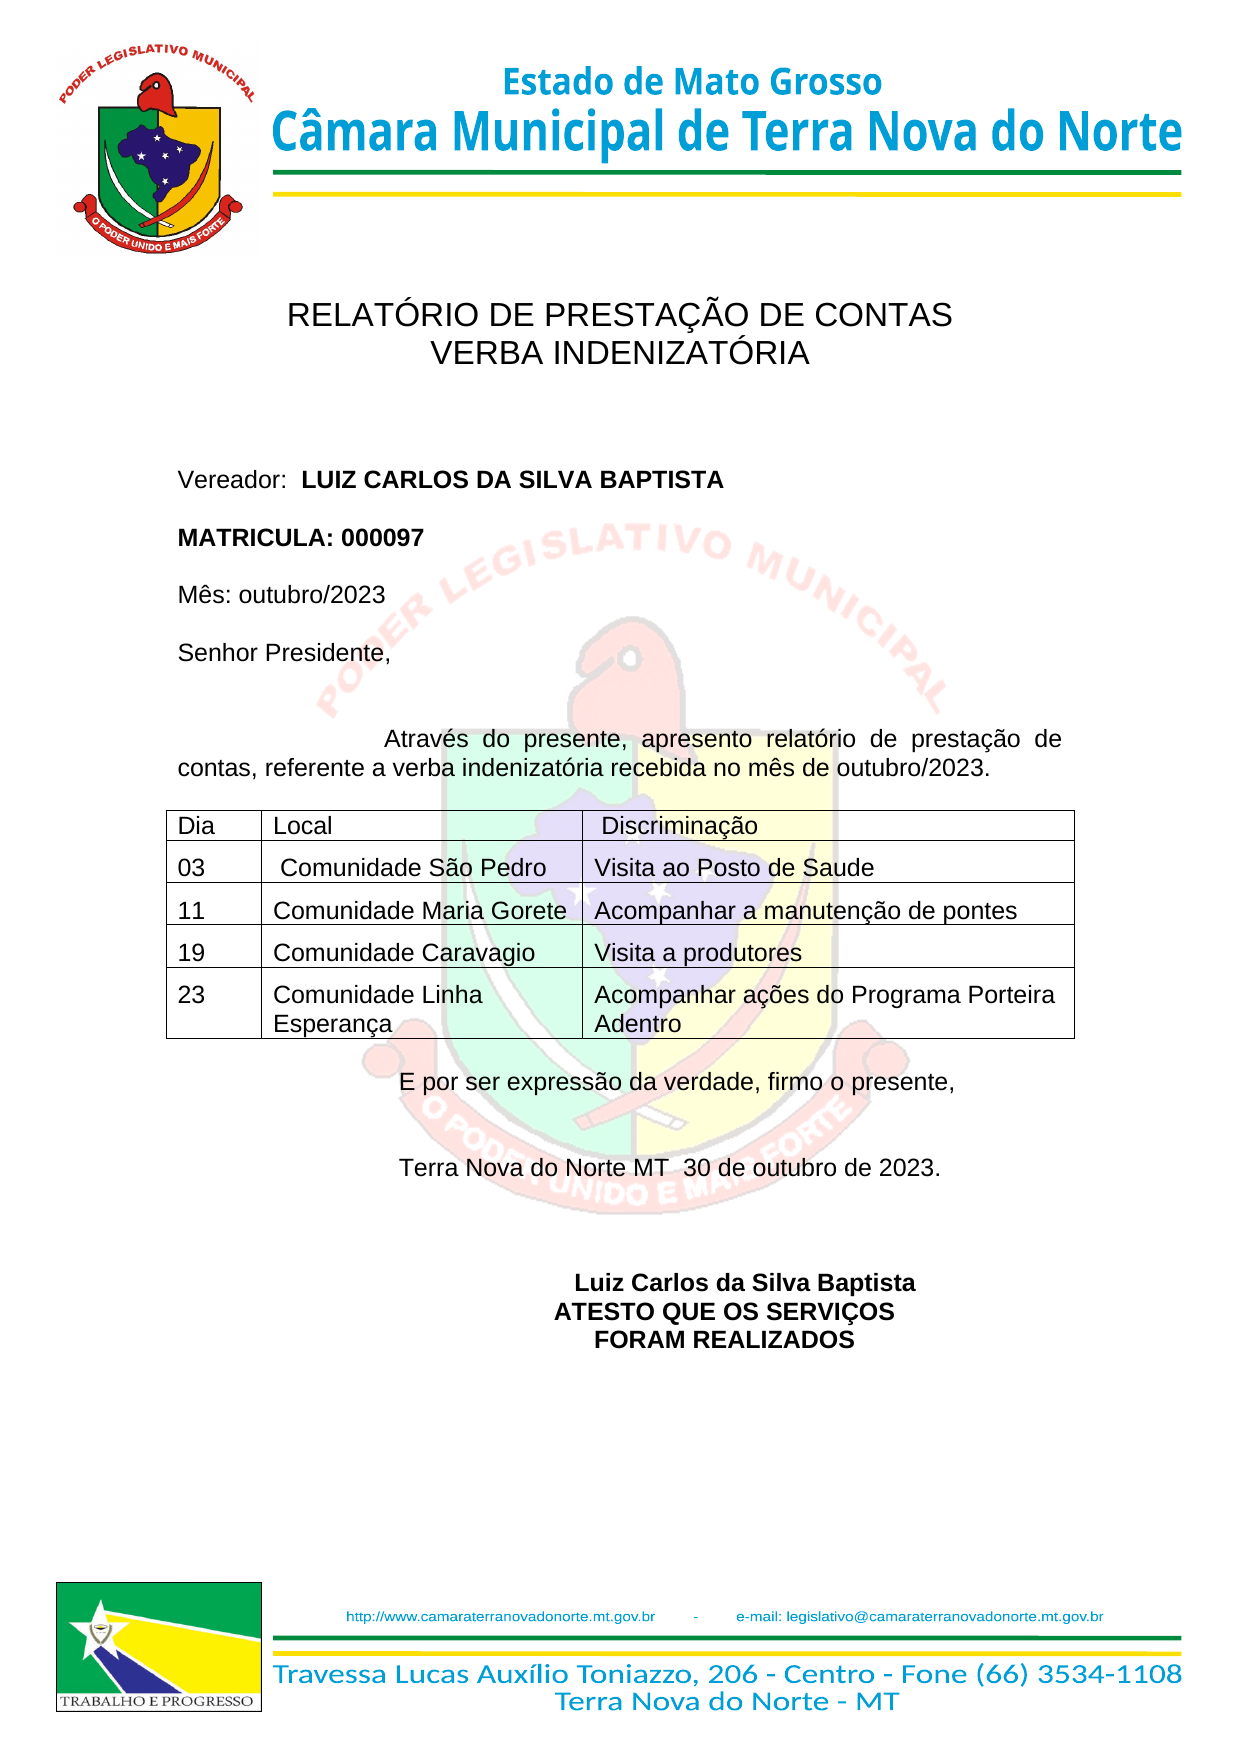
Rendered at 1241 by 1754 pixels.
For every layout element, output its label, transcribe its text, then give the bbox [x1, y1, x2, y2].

text Luiz Carlos da Silva Baptista [177, 1268, 1063, 1297]
table_cell 19 [167, 925, 261, 967]
text Senhor Presidente, [177, 637, 303, 666]
text E por ser expressão da verdade, firmo o presente, [177, 1067, 303, 1096]
table_header Discriminação [966, 811, 1074, 840]
table_cell Acompanhar ações do Programa Porteira Adentro [966, 968, 1074, 1038]
table_cell 03 [167, 841, 261, 882]
text E por ser expressão da verdade, firmo o presente, [966, 1067, 1063, 1096]
text Senhor Presidente, [966, 637, 1063, 666]
table_cell Comunidade Caravagio [262, 925, 303, 967]
text FORAM REALIZADOS [236, 1326, 1122, 1354]
text VERBA INDENIZATÓRIA [177, 333, 1063, 371]
table_cell 11 [167, 883, 261, 924]
text Terra Nova do Norte MT 30 de outubro de 2023. [966, 1153, 1063, 1182]
table_cell Visita a produtores [966, 925, 1074, 967]
text MATRICULA: 000097 [177, 522, 303, 551]
text Terra Nova do Norte MT 30 de outubro de 2023. [177, 1153, 303, 1182]
text MATRICULA: 000097 [966, 522, 1063, 551]
table_cell Comunidade São Pedro [262, 841, 303, 882]
text RELATÓRIO DE PRESTAÇÃO DE CONTAS [177, 294, 1063, 333]
picture [57, 1583, 261, 1711]
table_header Dia [167, 811, 261, 840]
table_cell Comunidade Maria Gorete [262, 883, 303, 924]
text Através do presente, apresento relatório de prestação de contas, referente a verba indenizatória recebida no mês de outubro/2023. [177, 724, 303, 781]
picture [860, 1611, 868, 1623]
table_cell Acompanhar a manutenção de pontes [966, 883, 1074, 924]
text Vereador: LUIZ CARLOS DA SILVA BAPTISTA [177, 465, 1063, 494]
text Através do presente, apresento relatório de prestação de contas, referente a verba indenizatória recebida no mês de outubro/2023. [966, 724, 1063, 781]
picture [55, 42, 260, 256]
text Mês: outubro/2023 [177, 580, 303, 609]
table_cell Comunidade Linha Esperança [262, 968, 303, 1038]
text Mês: outubro/2023 [966, 580, 1063, 609]
table_header Local [262, 811, 303, 840]
table_cell Visita ao Posto de Saude [966, 841, 1074, 882]
table_cell 23 [167, 968, 261, 1038]
text ATESTO QUE OS SERVIÇOS [236, 1297, 1122, 1326]
